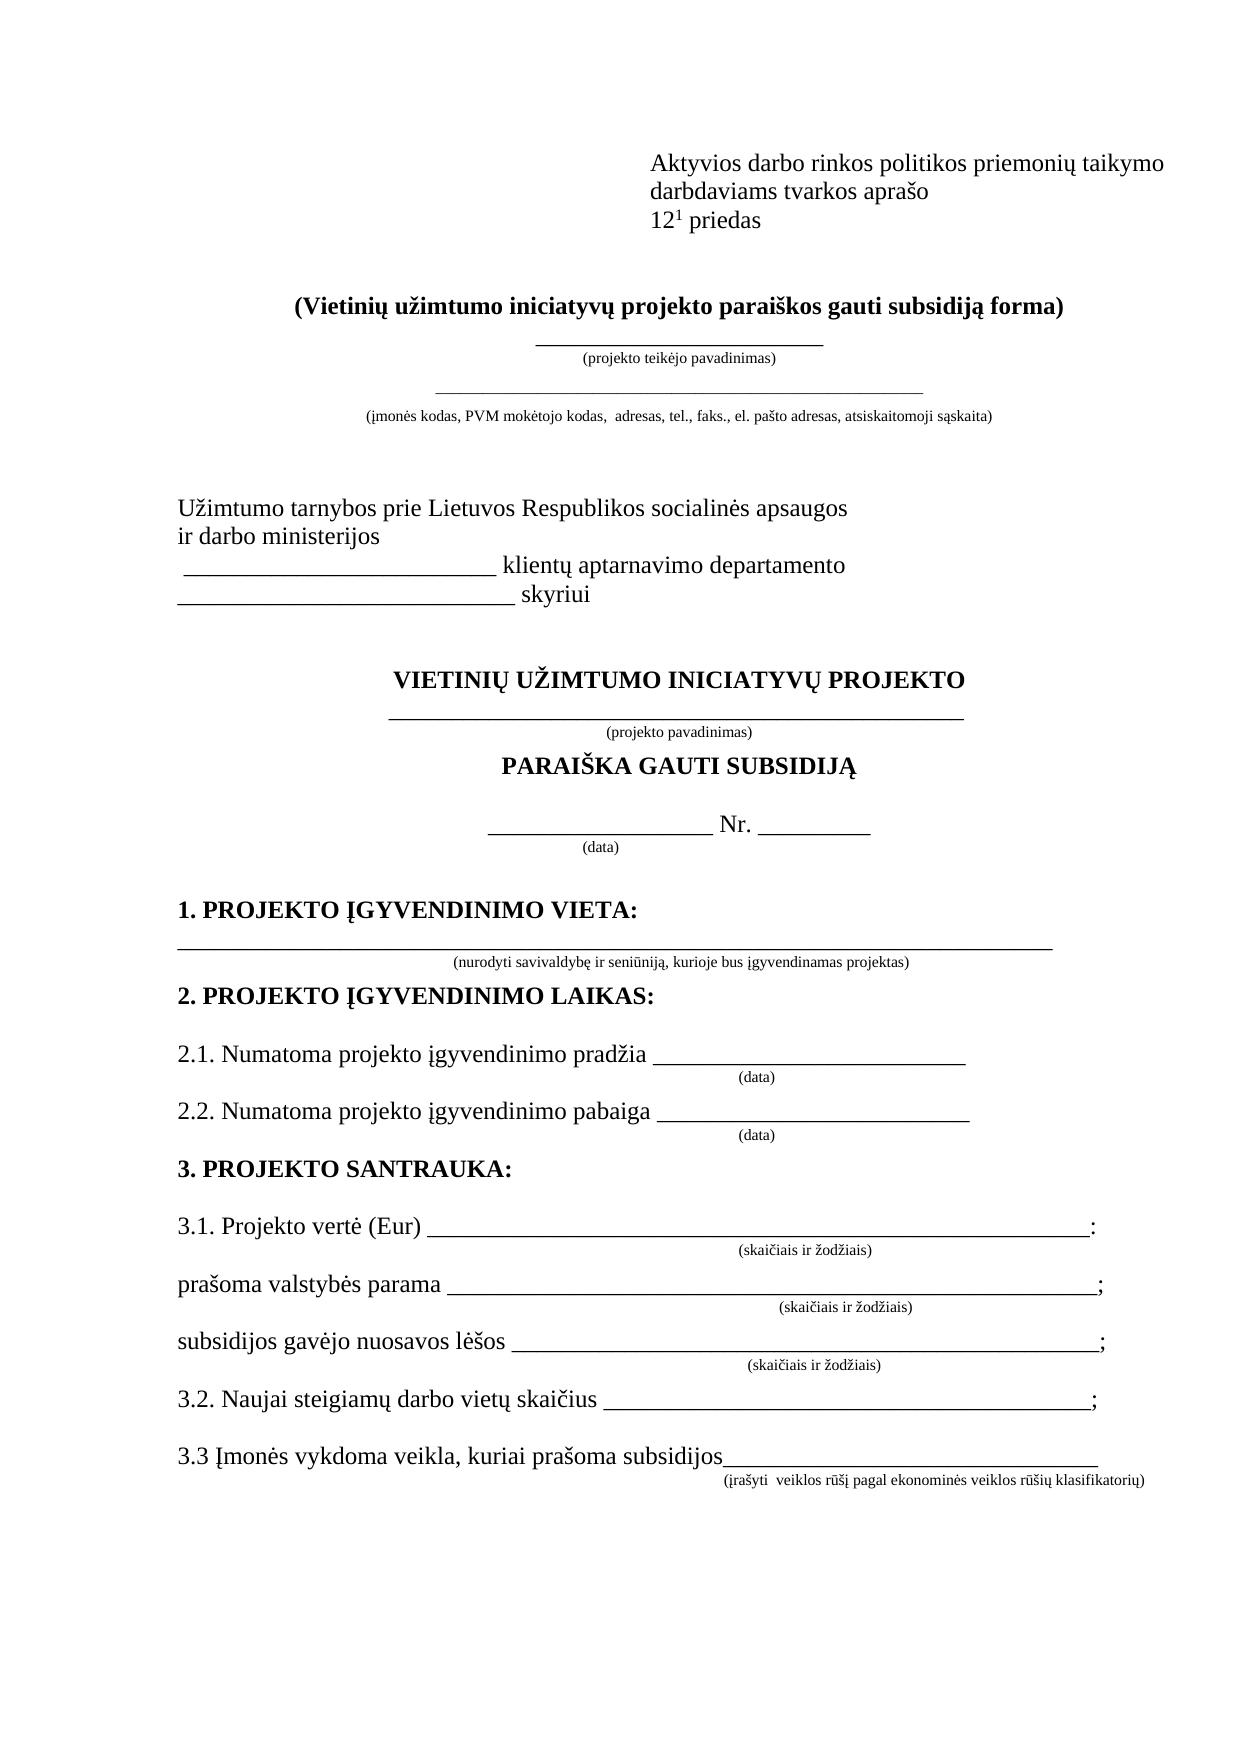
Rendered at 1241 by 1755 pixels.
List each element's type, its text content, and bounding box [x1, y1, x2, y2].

text (skaičiais ir žodžiais) [177, 1298, 1181, 1326]
text ______________________________________________ [177, 694, 1181, 723]
text 1. PROJEKTO ĮGYVENDINIMO VIETA: [177, 895, 1181, 924]
text (skaičiais ir žodžiais) [177, 1355, 1181, 1384]
text 3.3 Įmonės vykdoma veikla, kuriai prašoma subsidijos______________________________ [177, 1441, 1181, 1470]
text (data) [177, 1125, 1181, 1154]
text prašoma valstybės parama ____________________________________________________; [177, 1269, 1181, 1298]
text 3.1. Projekto vertė (Eur) _____________________________________________________: [177, 1211, 1181, 1240]
text ir darbo ministerijos [177, 521, 1181, 550]
text 2.1. Numatoma projekto įgyvendinimo pradžia _________________________ [177, 1039, 1181, 1068]
text __________________ Nr. _________ [177, 809, 1181, 838]
text ___________________________ skyriui [177, 579, 1181, 608]
text subsidijos gavėjo nuosavos lėšos _______________________________________________; [177, 1326, 1181, 1355]
text (Vietinių užimtumo iniciatyvų projekto paraiškos gauti subsidiją forma) [177, 291, 1181, 320]
text _________________________ klientų aptarnavimo departamento [177, 550, 1181, 579]
text (data) [447, 838, 1181, 866]
text (projekto pavadinimas) [177, 723, 1181, 751]
text VIETINIŲ UŽIMTUMO INICIATYVŲ PROJEKTO [177, 665, 1181, 694]
text (įrašyti veiklos rūšį pagal ekonominės veiklos rūšių klasifikatorių) [252, 1470, 1181, 1499]
text 2.2. Numatoma projekto įgyvendinimo pabaiga _________________________ [177, 1096, 1181, 1125]
text 3. PROJEKTO SANTRAUKA: [177, 1154, 1181, 1183]
text (projekto teikėjo pavadinimas) [177, 349, 1181, 378]
text Užimtumo tarnybos prie Lietuvos Respublikos socialinės apsaugos [177, 493, 1181, 521]
text PARAIŠKA GAUTI SUBSIDIJĄ [177, 751, 1181, 780]
text (skaičiais ir žodžiais) [177, 1240, 1181, 1269]
text 3.2. Naujai steigiamų darbo vietų skaičius _______________________________________; [177, 1384, 1181, 1413]
text ______________________________________________________________________ [177, 924, 1181, 953]
text 2. PROJEKTO ĮGYVENDINIMO LAIKAS: [177, 981, 1181, 1010]
text (nurodyti savivaldybę ir seniūniją, kurioje bus įgyvendinamas projektas) [177, 953, 1181, 981]
text darbdaviams tvarkos aprašo [650, 176, 1181, 205]
text (data) [177, 1068, 1181, 1096]
text 121 priedas [650, 205, 1181, 234]
text (įmonės kodas, PVM mokėtojo kodas, adresas, tel., faks., el. pašto adresas, atsiskaitomoji sąskaita) [177, 406, 1181, 435]
text Aktyvios darbo rinkos politikos priemonių taikymo [650, 148, 1181, 176]
text ______________________________________________________________ [177, 378, 1181, 406]
text _______________________ [177, 320, 1181, 349]
